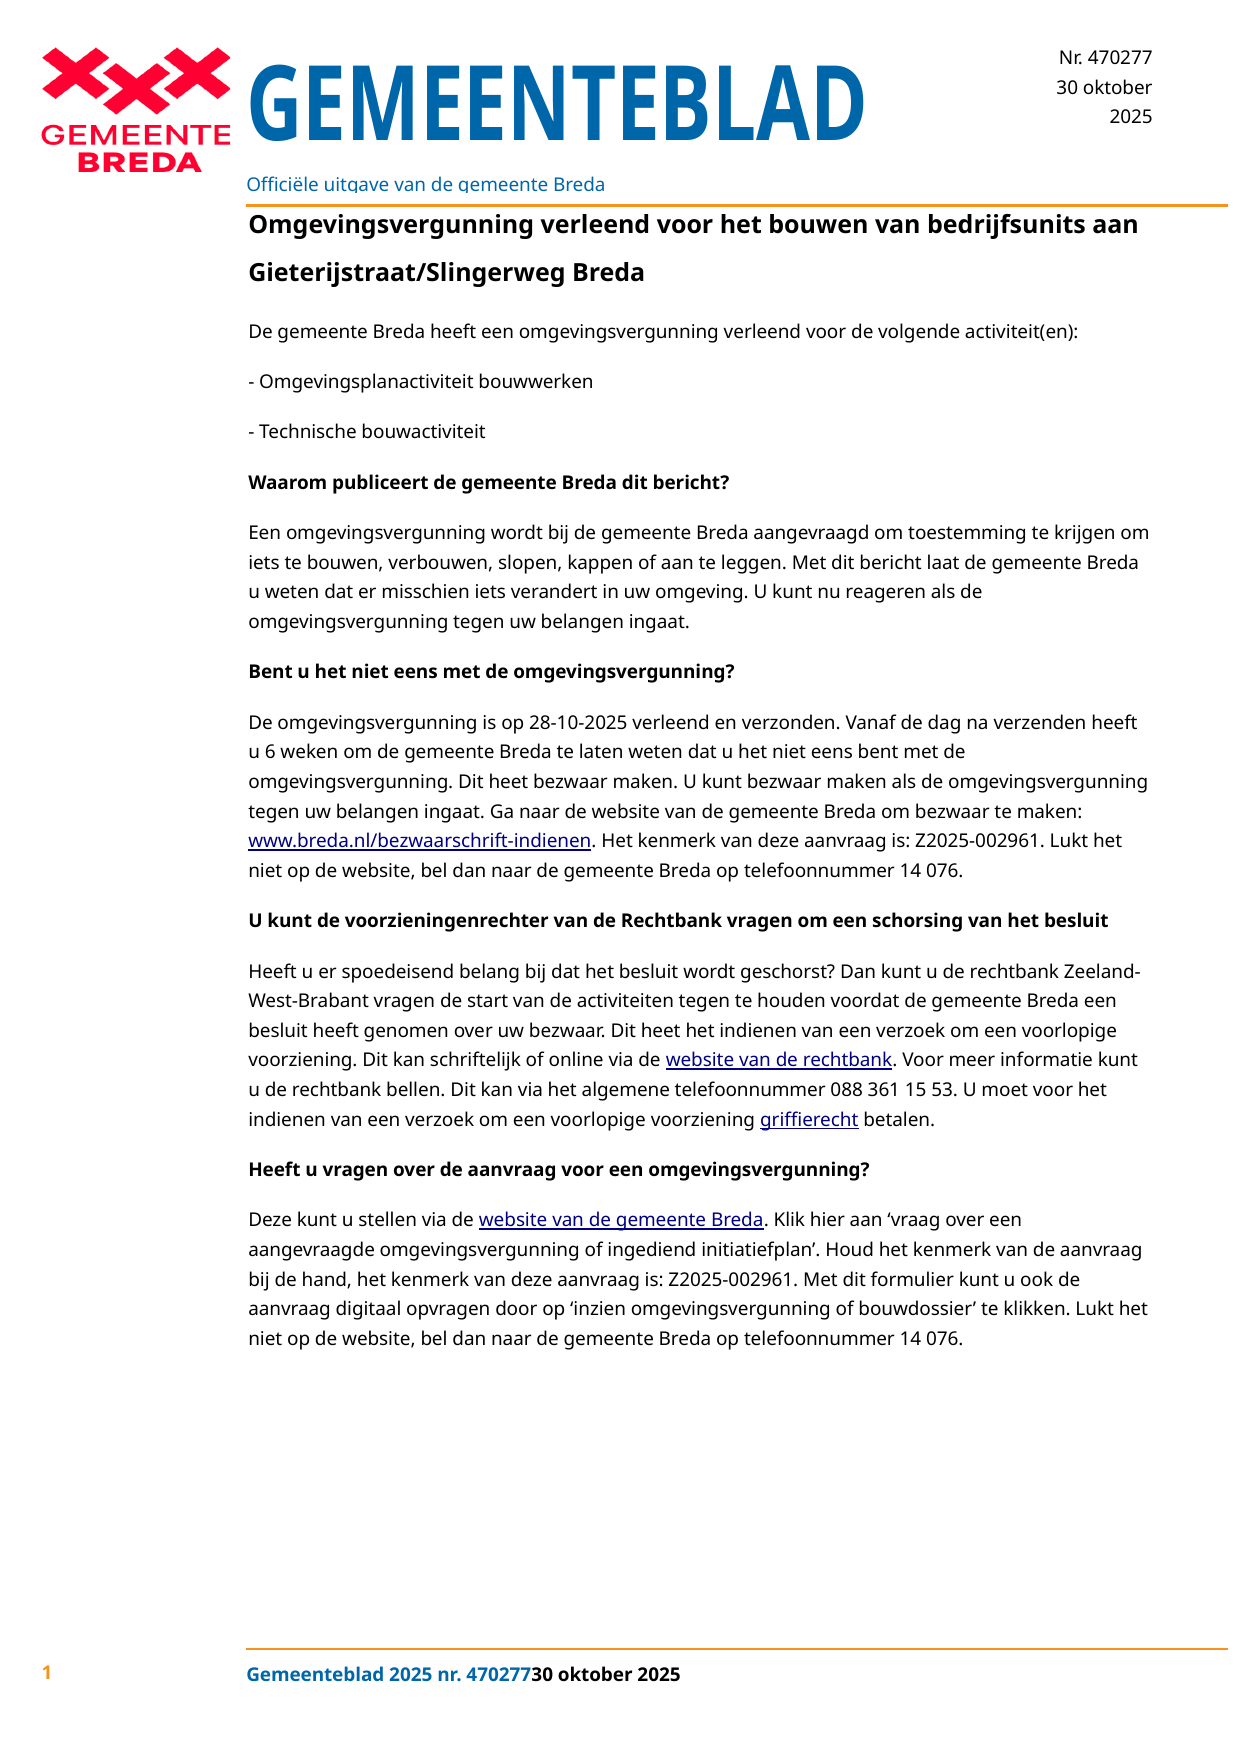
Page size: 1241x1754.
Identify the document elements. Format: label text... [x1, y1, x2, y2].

text - Omgevingsplanactiviteit bouwwerken [248, 368, 1152, 394]
text Bent u het niet eens met de omgevingsvergunning? [248, 659, 1152, 684]
text Deze kunt u stellen via de website van de gemeente Breda. Klik hier aan ‘vraag over een aangevraagde omgevingsvergunning of ingediend initiatiefplan’. Houd het kenmerk van de aanvraag bij de hand, het kenmerk van deze aanvraag is: Z2025-002961. Met dit formulier kunt u ook de aanvraag digitaal opvragen door op ‘inzien omgevingsvergunning of bouwdossier’ te klikken. Lukt het niet op de website, bel dan naar de gemeente Breda op telefoonnummer 14 076. [248, 1207, 1152, 1351]
text Waarom publiceert de gemeente Breda dit bericht? [248, 469, 1152, 495]
text U kunt de voorzieningenrechter van de Rechtbank vragen om een schorsing van het besluit [248, 907, 1152, 933]
text Omgevingsvergunning verleend voor het bouwen van bedrijfsunits aan Gieterijstraat/Slingerweg Breda [248, 207, 1152, 288]
text - Technische bouwactiviteit [248, 419, 1152, 444]
text Een omgevingsvergunning wordt bij de gemeente Breda aangevraagd om toestemming te krijgen om iets te bouwen, verbouwen, slopen, kappen of aan te leggen. Met dit bericht laat de gemeente Breda u weten dat er misschien iets verandert in uw omgeving. U kunt nu reageren als de omgevingsvergunning tegen uw belangen ingaat. [248, 519, 1152, 634]
text Heeft u vragen over de aanvraag voor een omgevingsvergunning? [248, 1156, 1152, 1182]
picture [41, 47, 231, 172]
text De omgevingsvergunning is op 28-10-2025 verleend en verzonden. Vanaf de dag na verzenden heeft u 6 weken om de gemeente Breda te laten weten dat u het niet eens bent met de omgevingsvergunning. Dit heet bezwaar maken. U kunt bezwaar maken als de omgevingsvergunning tegen uw belangen ingaat. Ga naar de website van de gemeente Breda om bezwaar te maken: www.breda.nl/bezwaarschrift-indienen. Het kenmerk van deze aanvraag is: Z2025-002961. Lukt het niet op de website, bel dan naar de gemeente Breda op telefoonnummer 14 076. [248, 709, 1152, 883]
text De gemeente Breda heeft een omgevingsvergunning verleend voor de volgende activiteit(en): [248, 318, 1152, 344]
text Heeft u er spoedeisend belang bij dat het besluit wordt geschorst? Dan kunt u de rechtbank Zeeland-West-Brabant vragen de start van de activiteiten tegen te houden voordat de gemeente Breda een besluit heeft genomen over uw bezwaar. Dit heet het indienen van een verzoek om een voorlopige voorziening. Dit kan schriftelijk of online via de website van de rechtbank. Voor meer informatie kunt u de rechtbank bellen. Dit kan via het algemene telefoonnummer 088 361 15 53. U moet voor het indienen van een verzoek om een voorlopige voorziening griffierecht betalen. [248, 958, 1152, 1132]
